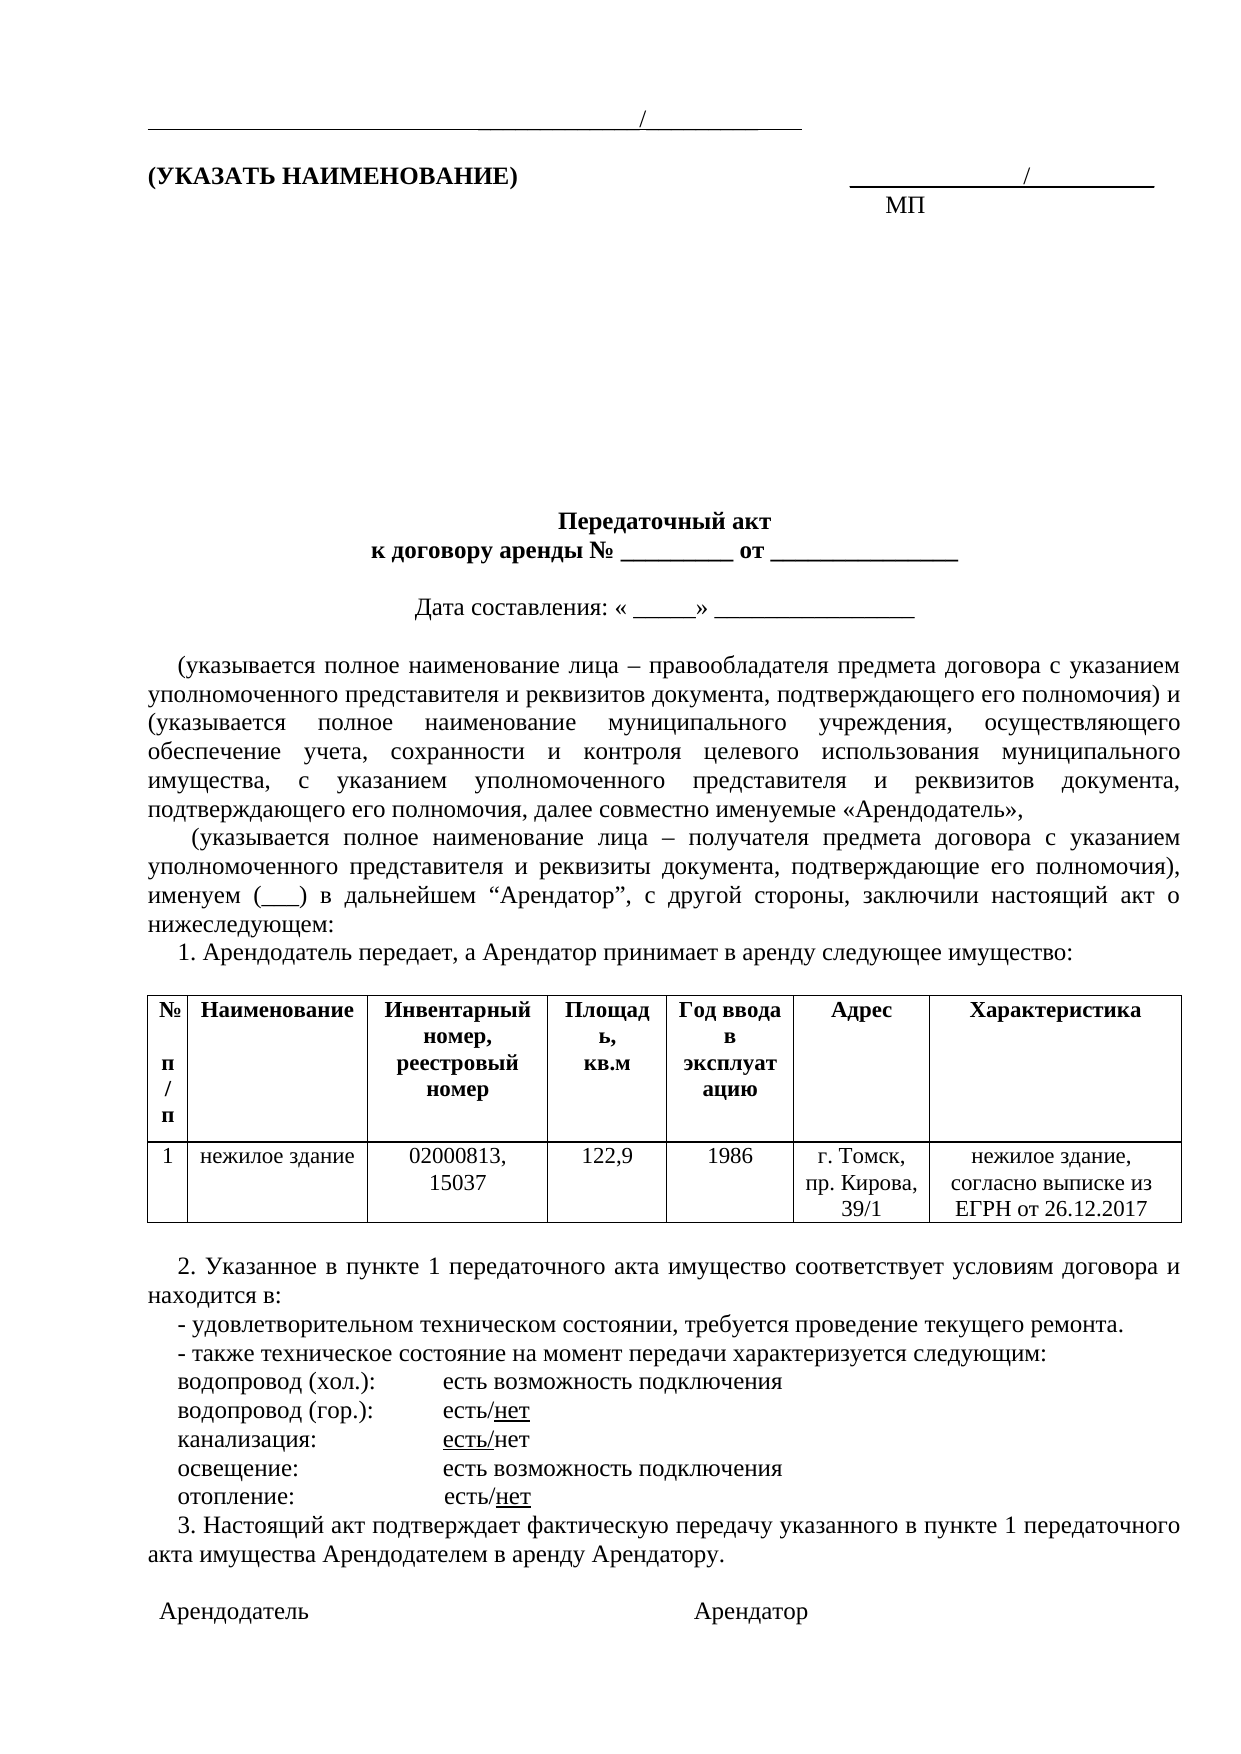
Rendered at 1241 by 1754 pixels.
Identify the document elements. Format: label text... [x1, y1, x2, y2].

table_cell 1 [148, 1143, 187, 1222]
text Передаточный акт [148, 506, 1181, 535]
table_cell 1986 [667, 1143, 793, 1222]
table_cell 02000813, 15037 [368, 1143, 547, 1222]
table_cell 122,9 [548, 1143, 666, 1222]
text Дата составления: « _____» ________________ [148, 592, 1181, 621]
table_header Год ввода в эксплуатацию [667, 996, 793, 1141]
table_cell нежилое здание, согласно выписке из ЕГРН от 26.12.2017 [930, 1143, 1181, 1222]
table_header Наименование [188, 996, 367, 1141]
table_header Инвентарный номер, реестровый номер [368, 996, 547, 1141]
text 2. Указанное в пункте 1 передаточного акта имущество соответствует условиям договора и находится в: [148, 1251, 1181, 1309]
text 3. Настоящий акт подтверждает фактическую передачу указанного в пункте 1 передаточного акта имущества Арендодателем в аренду Арендатору. [148, 1510, 1181, 1568]
text - также техническое состояние на момент передачи характеризуется следующим: [148, 1338, 1181, 1366]
text освещение: есть возможность подключения [148, 1453, 1181, 1481]
table_header Характеристика [930, 996, 1181, 1141]
table_header Арендатор [653, 1596, 1154, 1625]
text к договору аренды № _________ от _______________ [148, 535, 1181, 564]
table_header № п/п [148, 996, 187, 1141]
text 1. Арендодатель передает, а Арендатор принимает в аренду следующее имущество: [148, 937, 1181, 966]
text водопровод (гор.): есть/нет [148, 1395, 1181, 1424]
text (указывается полное наименование лица – получателя предмета договора с указанием уполномоченного представителя и реквизиты документа, подтверждающие его полномочия), именуем (___) в дальнейшем “Арендатор”, с другой стороны, заключили настоящий акт о нижеследующем: [148, 822, 1181, 937]
table_header Площадь, кв.м [548, 996, 666, 1141]
text - удовлетворительном техническом состоянии, требуется проведение текущего ремонта. [148, 1309, 1181, 1338]
text отопление: есть/нет [148, 1481, 1181, 1510]
text водопровод (хол.): есть возможность подключения [148, 1366, 1181, 1395]
table_cell нежилое здание [188, 1143, 367, 1222]
text МП [148, 190, 1181, 219]
table_cell г. Томск, пр. Кирова, 39/1 [794, 1143, 929, 1222]
text (УКАЗАТЬ НАИМЕНОВАНИЕ) ______________/__________ [148, 161, 1181, 190]
table_header Адрес [794, 996, 929, 1141]
text _____________/_________ [148, 104, 1181, 132]
text (указывается полное наименование лица – правообладателя предмета договора с указанием уполномоченного представителя и реквизитов документа, подтверждающего его полномочия) и (указывается полное наименование муниципального учреждения, осуществляющего обеспечение учета, сохранности и контроля целевого использования муниципального имущества, с указанием уполномоченного представителя и реквизитов документа, подтверждающего его полномочия, далее совместно именуемые «Арендодатель», [148, 650, 1181, 822]
text канализация: есть/нет [148, 1424, 1181, 1453]
table_header Арендодатель [148, 1596, 653, 1625]
